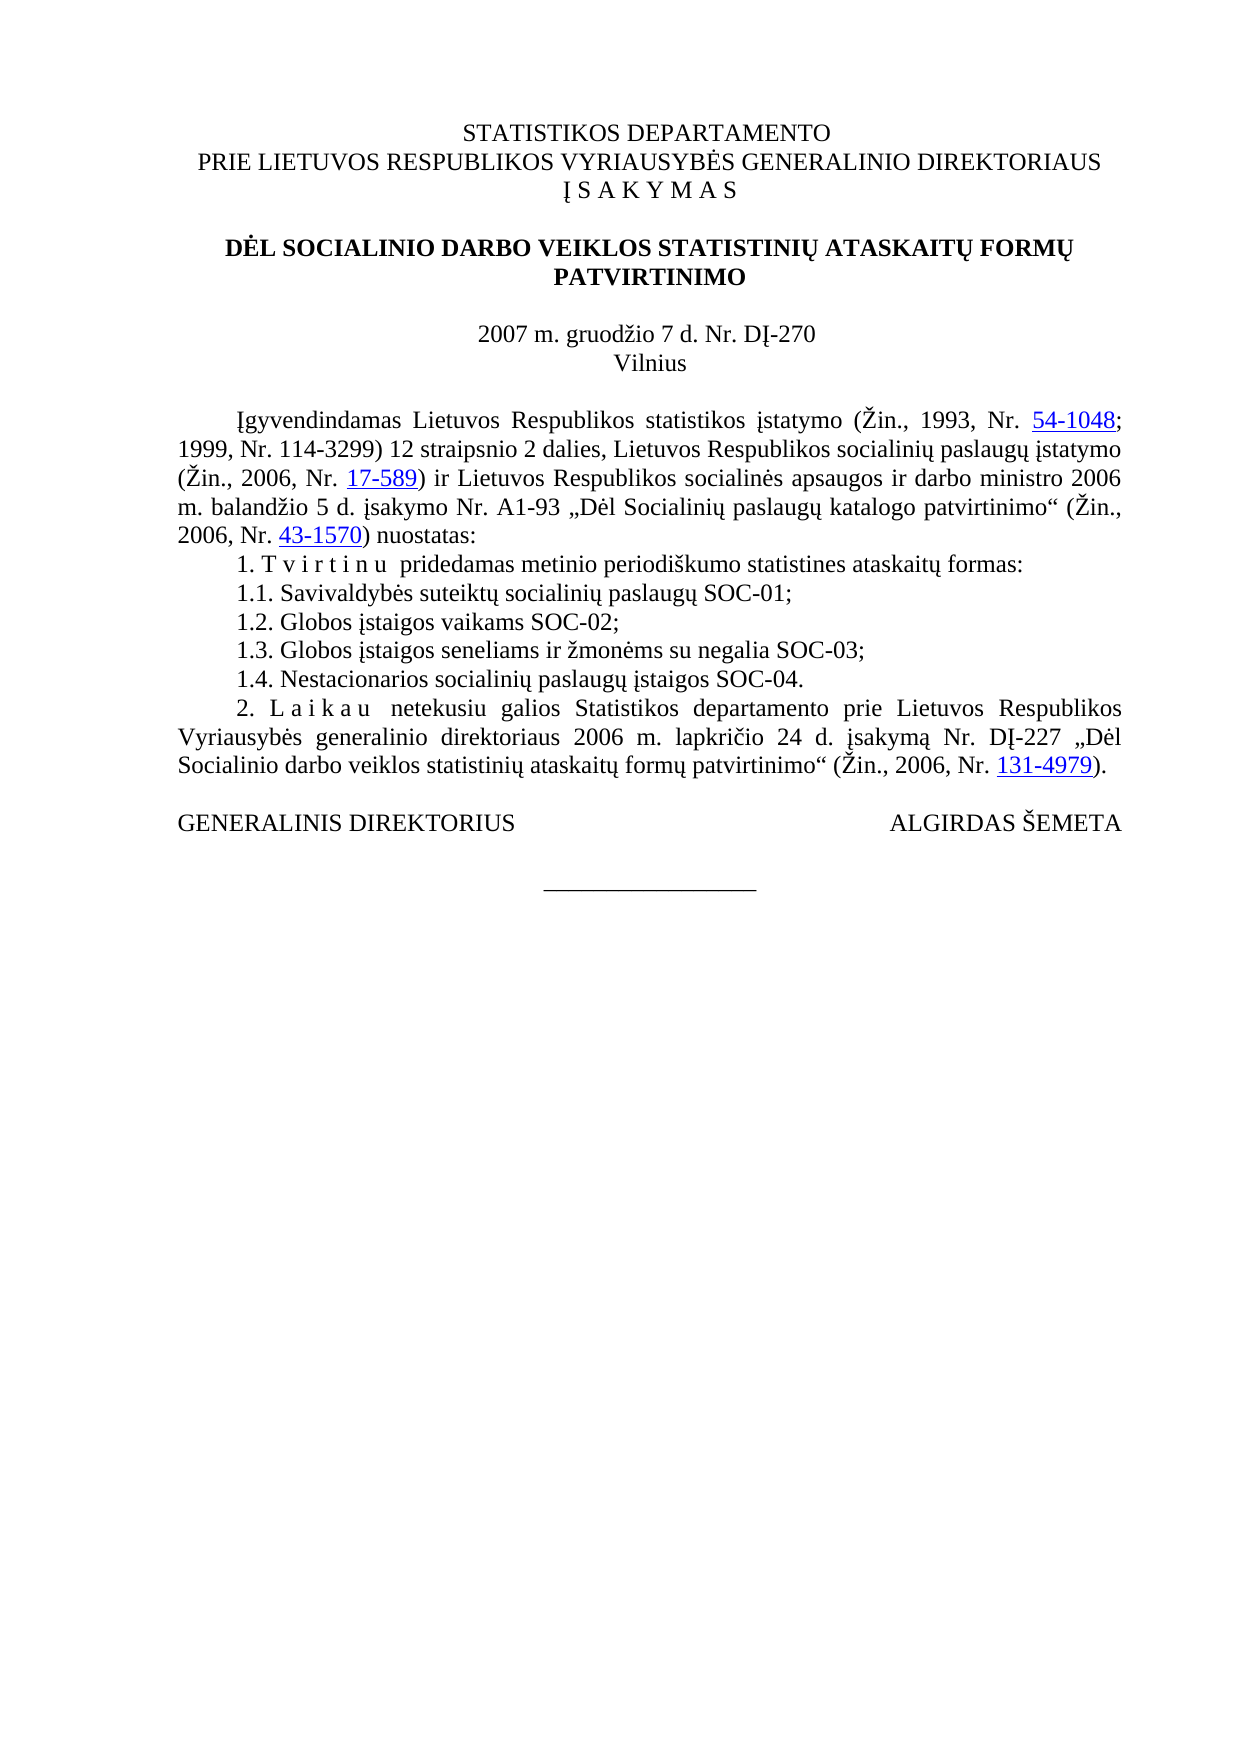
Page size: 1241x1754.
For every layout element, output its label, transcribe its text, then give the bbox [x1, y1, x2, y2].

text 2. Laikau netekusiu galios Statistikos departamento prie Lietuvos Respublikos Vyriausybės generalinio direktoriaus 2006 m. lapkričio 24 d. įsakymą Nr. DĮ-227 „Dėl Socialinio darbo veiklos statistinių ataskaitų formų patvirtinimo“ (Žin., 2006, Nr. 131-4979). [177, 693, 1122, 779]
text 2007 m. gruodžio 7 d. Nr. DĮ-270 [177, 319, 1122, 348]
text STATISTIKOS DEPARTAMENTO PRIE LIETUVOS RESPUBLIKOS VYRIAUSYBĖS GENERALINIO DIREKTORIAUS [177, 118, 1122, 176]
text Įgyvendindamas Lietuvos Respublikos statistikos įstatymo (Žin., 1993, Nr. 54-1048; 1999, Nr. 114-3299) 12 straipsnio 2 dalies, Lietuvos Respublikos socialinių paslaugų įstatymo (Žin., 2006, Nr. 17-589) ir Lietuvos Respublikos socialinės apsaugos ir darbo ministro 2006 m. balandžio 5 d. įsakymo Nr. A1-93 „Dėl Socialinių paslaugų katalogo patvirtinimo“ (Žin., 2006, Nr. 43-1570) nuostatas: [177, 406, 1122, 549]
text 1.3. Globos įstaigos seneliams ir žmonėms su negalia SOC-03; [177, 636, 1122, 664]
text 1. Tvirtinu pridedamas metinio periodiškumo statistines ataskaitų formas: [177, 549, 1122, 578]
text _________________ [177, 866, 1122, 894]
text DĖL SOCIALINIO DARBO VEIKLOS STATISTINIŲ ATASKAITŲ FORMŲ PATVIRTINIMO [177, 233, 1122, 291]
text 1.4. Nestacionarios socialinių paslaugų įstaigos SOC-04. [177, 664, 1122, 693]
text Vilnius [177, 348, 1122, 377]
text GENERALINIS DIREKTORIUS ALGIRDAS ŠEMETA [177, 808, 1122, 837]
text ĮSAKYMAS [177, 176, 1122, 204]
text 1.2. Globos įstaigos vaikams SOC-02; [177, 607, 1122, 636]
text 1.1. Savivaldybės suteiktų socialinių paslaugų SOC-01; [177, 578, 1122, 607]
